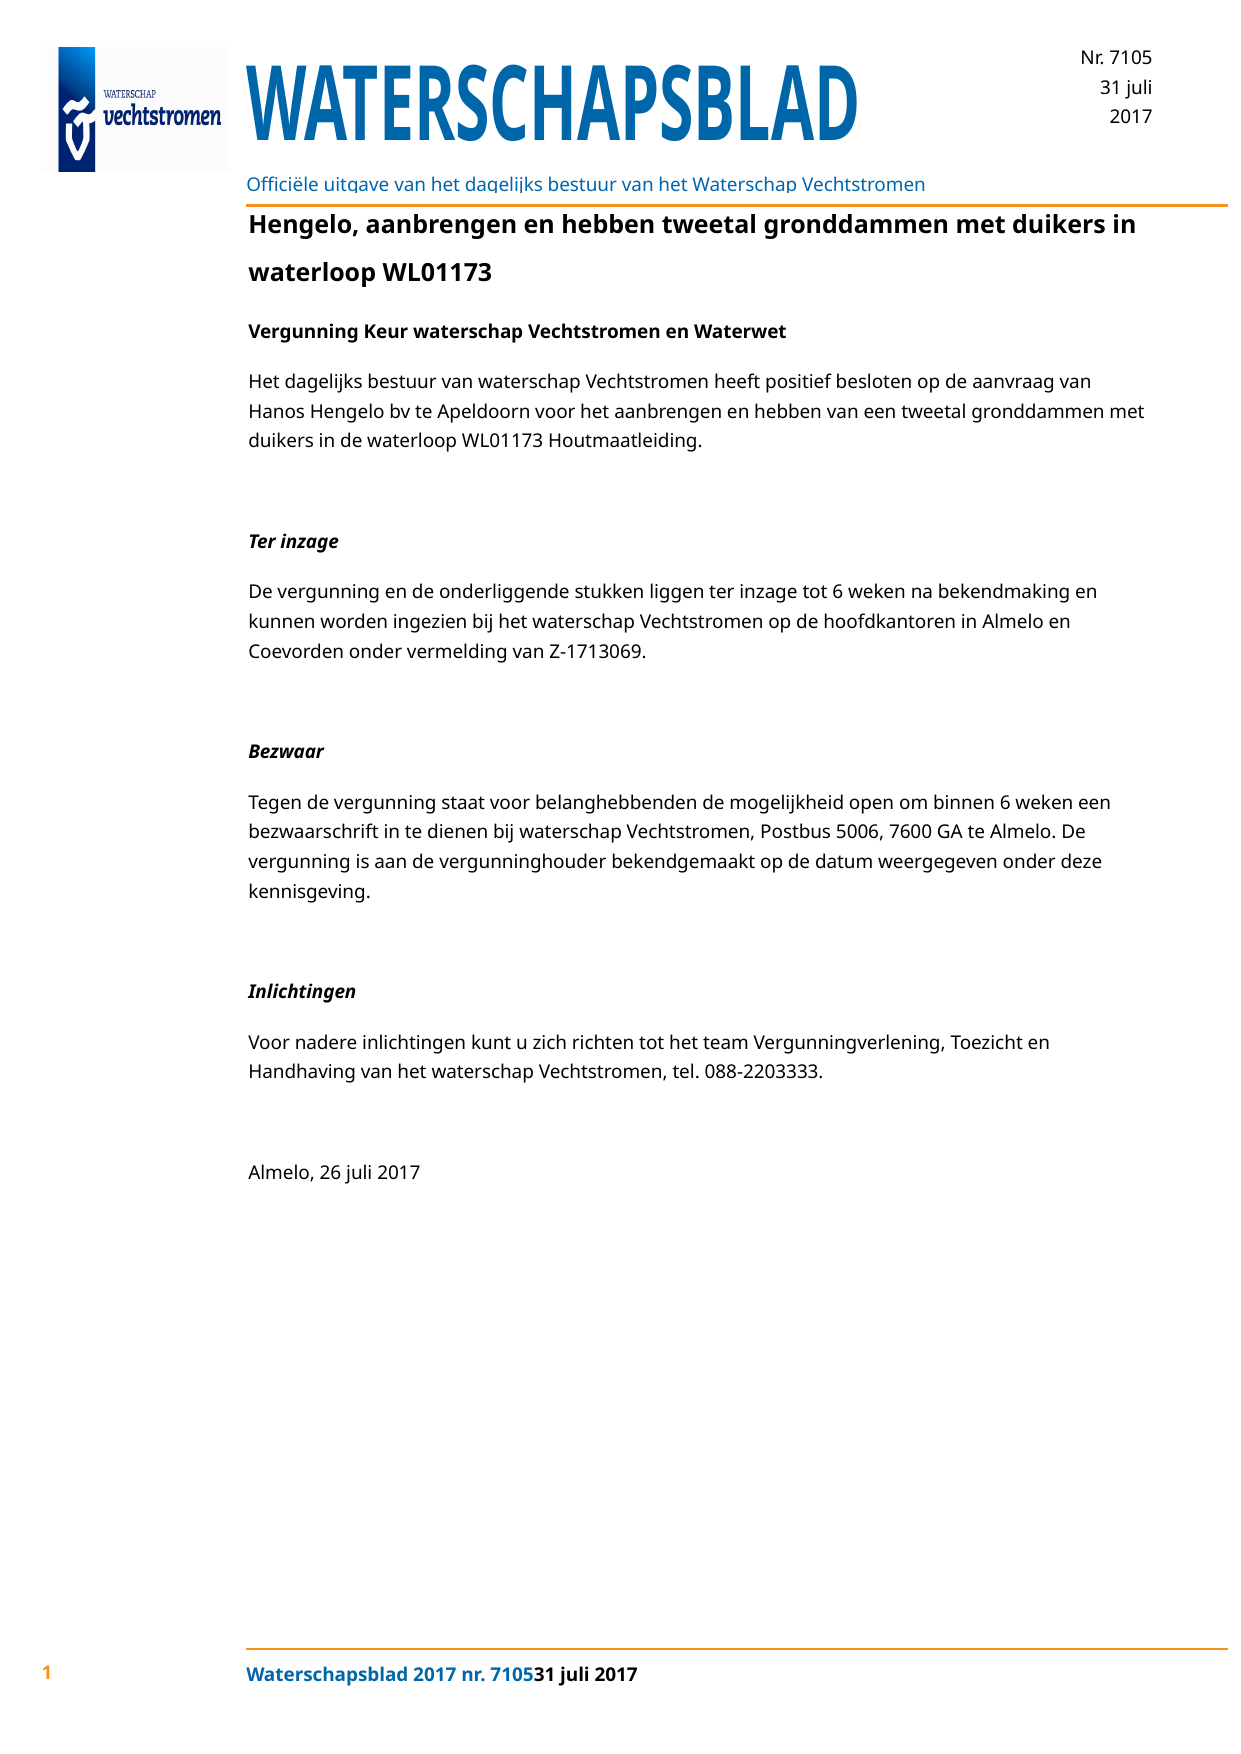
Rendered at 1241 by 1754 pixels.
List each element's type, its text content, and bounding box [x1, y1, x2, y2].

picture [41, 47, 231, 172]
text De vergunning en de onderliggende stukken liggen ter inzage tot 6 weken na bekendmaking en kunnen worden ingezien bij het waterschap Vechtstromen op de hoofdkantoren in Almelo en Coevorden onder vermelding van Z-1713069. [248, 579, 1152, 664]
text Vergunning Keur waterschap Vechtstromen en Waterwet [248, 318, 1152, 344]
text Almelo, 26 juli 2017 [248, 1159, 1152, 1185]
text Hengelo, aanbrengen en hebben tweetal gronddammen met duikers in waterloop WL01173 [248, 207, 1152, 288]
text Voor nadere inlichtingen kunt u zich richten tot het team Vergunningverlening, Toezicht en Handhaving van het waterschap Vechtstromen, tel. 088-2203333. [248, 1029, 1152, 1084]
text Tegen de vergunning staat voor belanghebbenden de mogelijkheid open om binnen 6 weken een bezwaarschrift in te dienen bij waterschap Vechtstromen, Postbus 5006, 7600 GA te Almelo. De vergunning is aan de vergunninghouder bekendgemaakt op de datum weergegeven onder deze kennisgeving. [248, 789, 1152, 904]
text Inlichtingen [248, 979, 1152, 1004]
text Het dagelijks bestuur van waterschap Vechtstromen heeft positief besloten op de aanvraag van Hanos Hengelo bv te Apeldoorn voor het aanbrengen en hebben van een tweetal gronddammen met duikers in de waterloop WL01173 Houtmaatleiding. [248, 368, 1152, 453]
text Ter inzage [248, 528, 1152, 554]
text Bezwaar [248, 739, 1152, 764]
